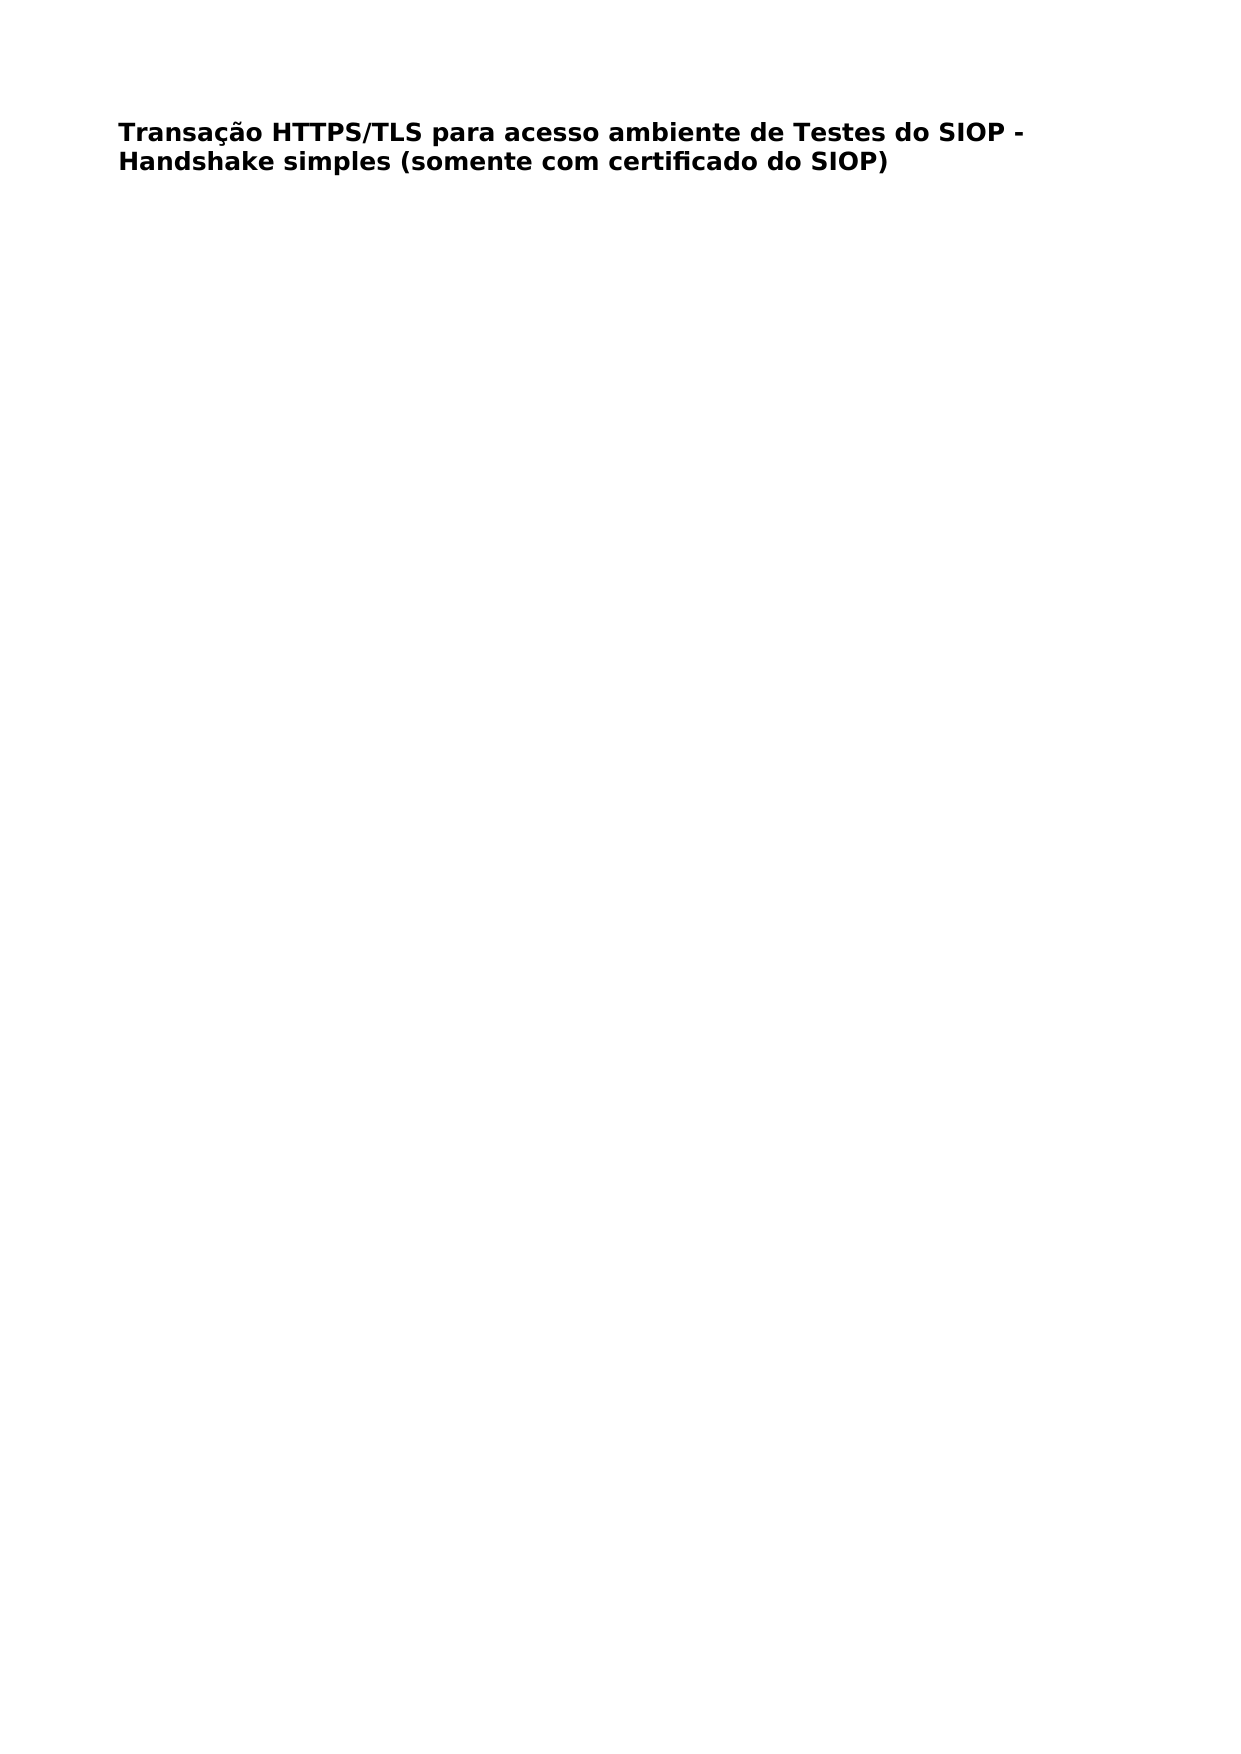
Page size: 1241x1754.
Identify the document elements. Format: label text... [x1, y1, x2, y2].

subtitle Transação HTTPS/TLS para acesso ambiente de Testes do SIOP - Handshake simples (somente com certificado do SIOP) [118, 118, 1122, 176]
